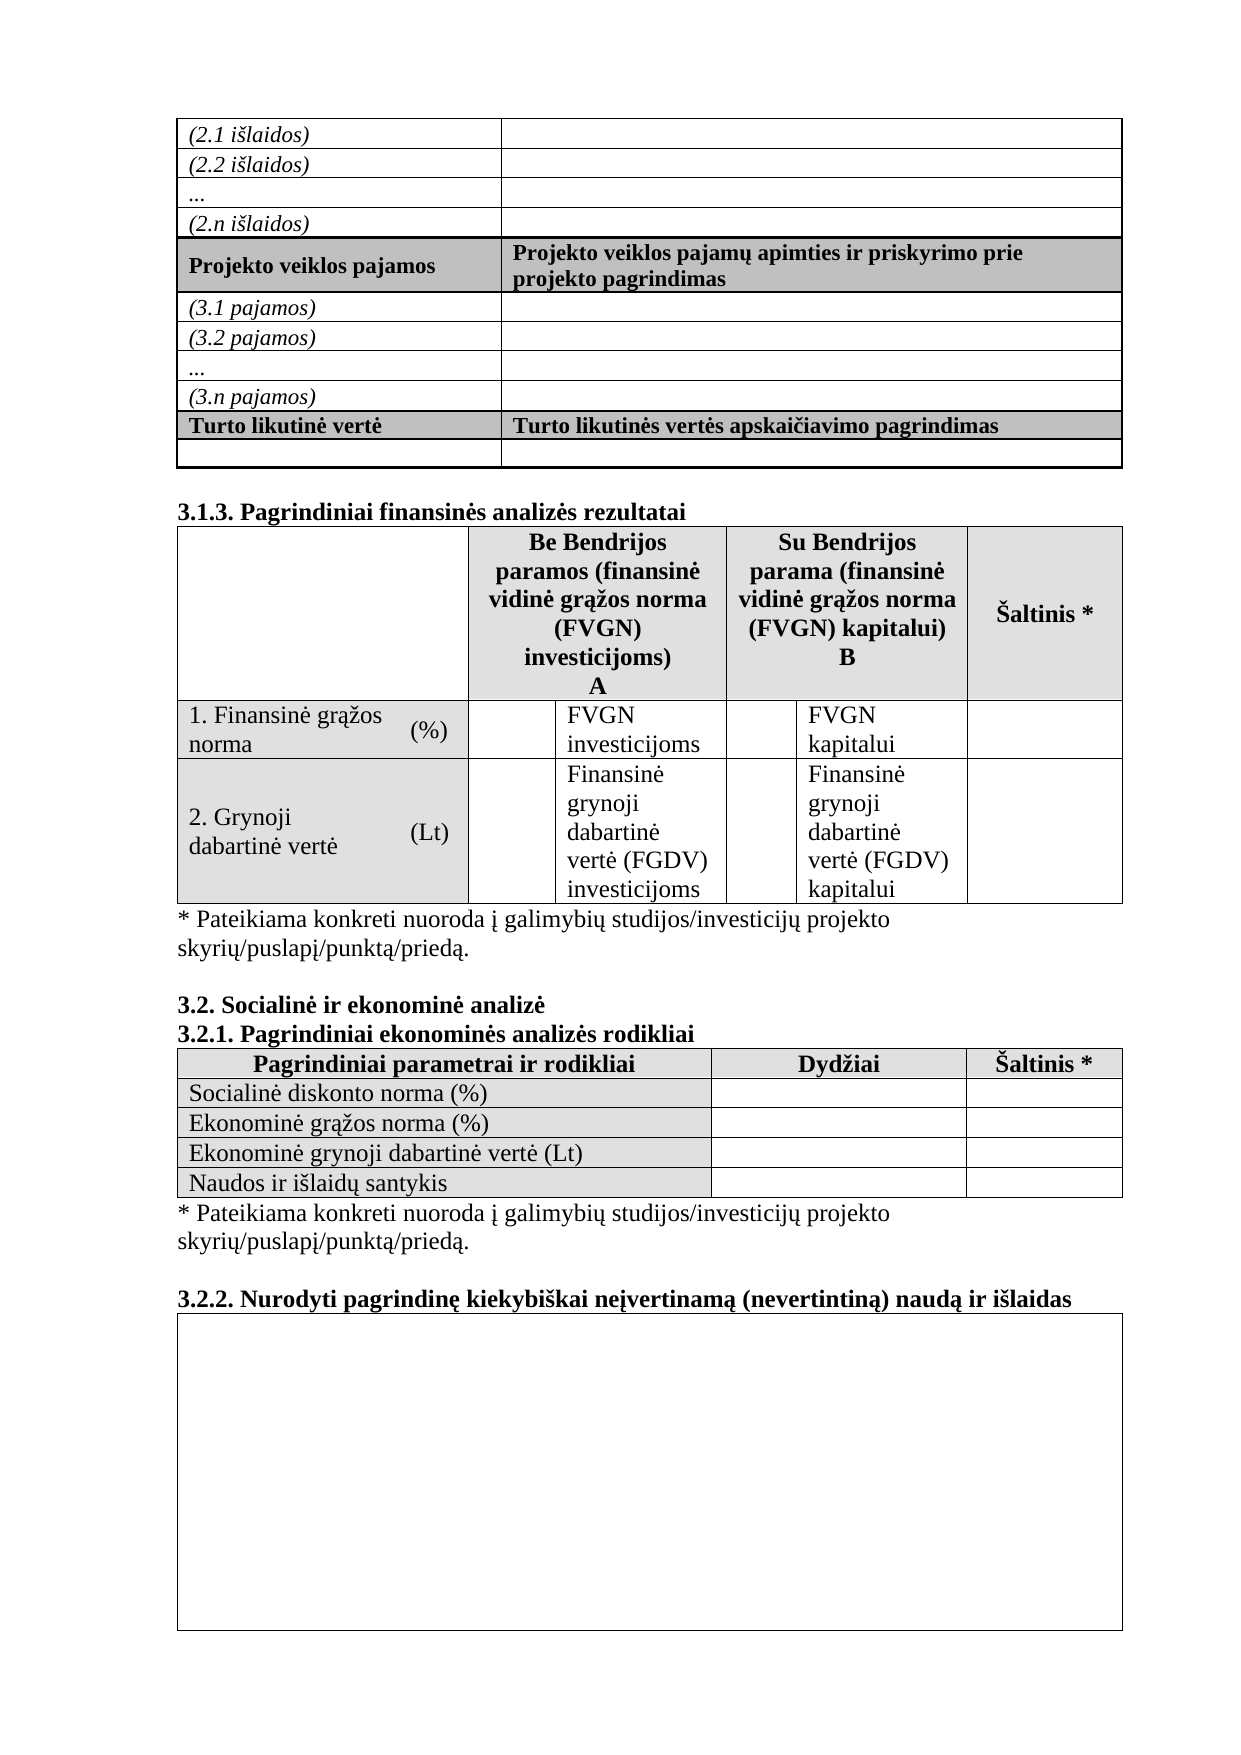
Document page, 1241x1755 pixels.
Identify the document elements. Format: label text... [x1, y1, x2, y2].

table_cell Projekto veiklos pajamos [178, 239, 501, 291]
table_cell (3.1 pajamos) [178, 293, 501, 321]
table_cell Socialinė diskonto norma (%) [178, 1079, 711, 1107]
table_cell ... [178, 178, 501, 207]
text 3.1.3. Pagrindiniai finansinės analizės rezultatai [177, 497, 1122, 526]
table_cell (2.n išlaidos) [178, 208, 501, 236]
table_header [178, 527, 399, 699]
table_cell Ekonominė grynoji dabartinė vertė (Lt) [178, 1138, 711, 1167]
table_cell (3.2 pajamos) [178, 322, 501, 350]
table_cell [727, 701, 796, 758]
table_cell [502, 149, 1121, 177]
table_cell Projekto veiklos pajamų apimties ir priskyrimo prie projekto pagrindimas [502, 239, 1121, 291]
table_cell [502, 381, 1121, 409]
table_header Dydžiai [712, 1049, 966, 1077]
table_cell Ekonominė grąžos norma (%) [178, 1108, 711, 1137]
table_cell (%) [399, 701, 468, 758]
table_cell [712, 1138, 966, 1167]
table_header [178, 1314, 1122, 1630]
text 3.2. Socialinė ir ekonominė analizė [177, 990, 1122, 1019]
table_cell (2.2 išlaidos) [178, 149, 501, 177]
table_cell [967, 1168, 1122, 1197]
table_cell [727, 759, 796, 903]
text 3.2.1. Pagrindiniai ekonominės analizės rodikliai [177, 1019, 1122, 1048]
text 3.2.2. Nurodyti pagrindinę kiekybiškai neįvertinamą (nevertintiną) naudą ir išlaidas [177, 1284, 1122, 1313]
table_cell Turto likutinės vertės apskaičiavimo pagrindimas [502, 412, 1121, 438]
table_cell [502, 440, 1121, 466]
table_cell Finansinė grynoji dabartinė vertė (FGDV) investicijoms [556, 759, 726, 903]
table_cell [502, 293, 1121, 321]
table_cell [502, 322, 1121, 350]
table_header Pagrindiniai parametrai ir rodikliai [178, 1049, 711, 1077]
table_cell [502, 351, 1121, 380]
table_header Šaltinis * [968, 527, 1122, 699]
table_cell ... [178, 351, 501, 380]
table_cell FVGN kapitalui [797, 701, 967, 758]
table_cell Naudos ir išlaidų santykis [178, 1168, 711, 1197]
table_cell [502, 119, 1121, 148]
table_cell (Lt) [399, 759, 468, 903]
table_cell 2. Grynoji dabartinė vertė [178, 759, 399, 903]
table_cell [967, 1138, 1122, 1167]
table_cell [469, 759, 555, 903]
table_cell [502, 178, 1121, 207]
table_cell FVGN investicijoms [556, 701, 726, 758]
table_cell Turto likutinė vertė [178, 412, 501, 438]
table_cell [178, 440, 501, 466]
table_header Su Bendrijos parama (finansinė vidinė grąžos norma (FVGN) kapitalui) B [727, 527, 967, 699]
table_cell [712, 1168, 966, 1197]
table_cell (3.n pajamos) [178, 381, 501, 409]
table_cell Finansinė grynoji dabartinė vertė (FGDV) kapitalui [797, 759, 967, 903]
table_cell [968, 701, 1122, 758]
table_cell [712, 1079, 966, 1107]
table_cell [967, 1079, 1122, 1107]
table_header Be Bendrijos paramos (finansinė vidinė grąžos norma (FVGN) investicijoms) A [469, 527, 726, 699]
table_header Šaltinis * [967, 1049, 1122, 1077]
table_cell [469, 701, 555, 758]
text * Pateikiama konkreti nuoroda į galimybių studijos/investicijų projekto skyrių/puslapį/punktą/priedą. [177, 1198, 1122, 1255]
table_cell [968, 759, 1122, 903]
table_header [399, 527, 468, 699]
table_cell [967, 1108, 1122, 1137]
table_cell 1. Finansinė grąžos norma [178, 701, 399, 758]
text * Pateikiama konkreti nuoroda į galimybių studijos/investicijų projekto skyrių/puslapį/punktą/priedą. [177, 904, 1122, 961]
table_cell [712, 1108, 966, 1137]
table_cell (2.1 išlaidos) [178, 119, 501, 148]
table_cell [502, 208, 1121, 236]
